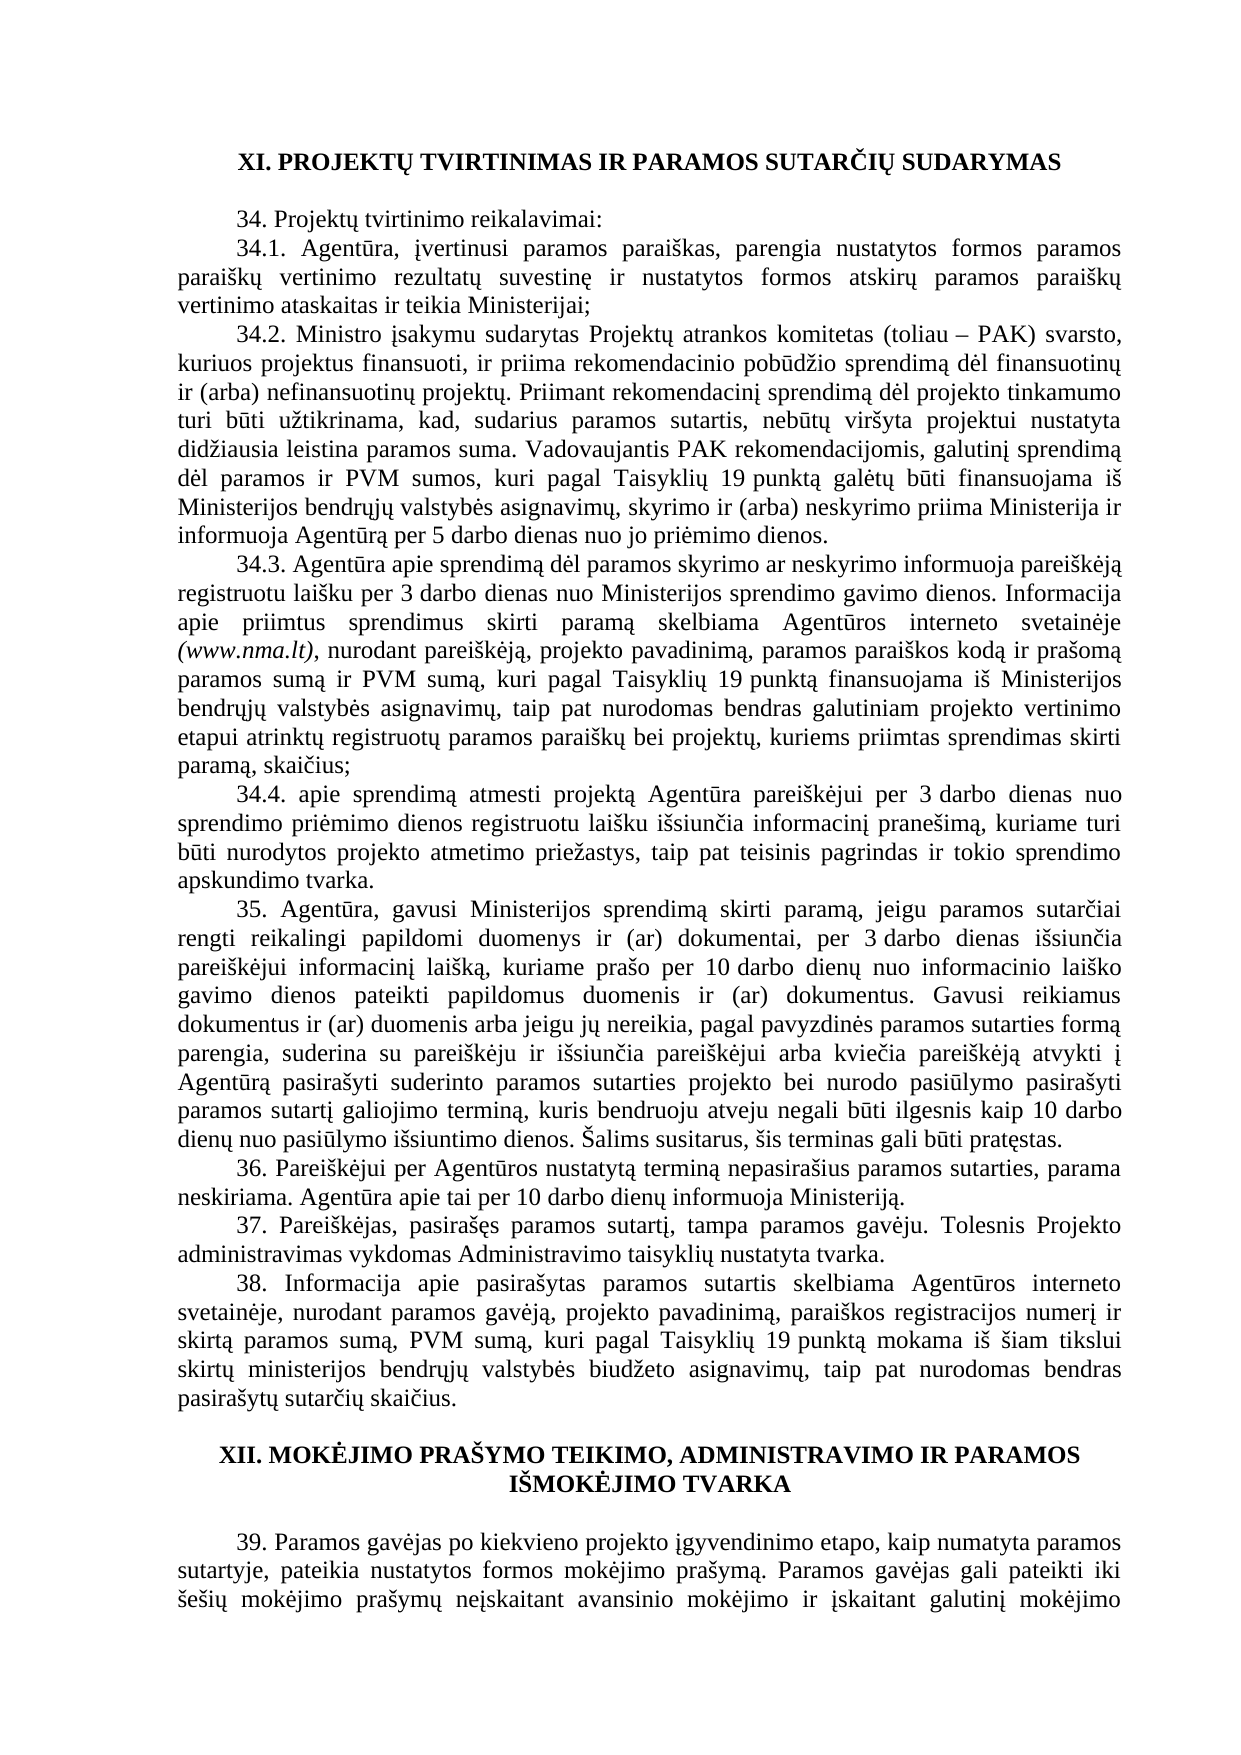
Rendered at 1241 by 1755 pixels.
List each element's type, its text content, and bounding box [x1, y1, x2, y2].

text 36. Pareiškėjui per Agentūros nustatytą terminą nepasirašius paramos sutarties, parama neskiriama. Agentūra apie tai per 10 darbo dienų informuoja Ministeriją. [177, 1153, 1122, 1211]
text 34.1. Agentūra, įvertinusi paramos paraiškas, parengia nustatytos formos paramos paraiškų vertinimo rezultatų suvestinę ir nustatytos formos atskirų paramos paraiškų vertinimo ataskaitas ir teikia Ministerijai; [177, 233, 1122, 319]
text 34.2. Ministro įsakymu sudarytas Projektų atrankos komitetas (toliau – PAK) svarsto, kuriuos projektus finansuoti, ir priima rekomendacinio pobūdžio sprendimą dėl finansuotinų ir (arba) nefinansuotinų projektų. Priimant rekomendacinį sprendimą dėl projekto tinkamumo turi būti užtikrinama, kad, sudarius paramos sutartis, nebūtų viršyta projektui nustatyta didžiausia leistina paramos suma. Vadovaujantis PAK rekomendacijomis, galutinį sprendimą dėl paramos ir PVM sumos, kuri pagal Taisyklių 19 punktą galėtų būti finansuojama iš Ministerijos bendrųjų valstybės asignavimų, skyrimo ir (arba) neskyrimo priima Ministerija ir informuoja Agentūrą per 5 darbo dienas nuo jo priėmimo dienos. [177, 319, 1122, 549]
text XII. MOKĖJIMO PRAŠYMO TEIKIMO, ADMINISTRAVIMO IR PARAMOS IŠMOKĖJIMO TVARKA [177, 1441, 1122, 1498]
text 34. Projektų tvirtinimo reikalavimai: [177, 204, 1122, 233]
text 34.4. apie sprendimą atmesti projektą Agentūra pareiškėjui per 3 darbo dienas nuo sprendimo priėmimo dienos registruotu laišku išsiunčia informacinį pranešimą, kuriame turi būti nurodytos projekto atmetimo priežastys, taip pat teisinis pagrindas ir tokio sprendimo apskundimo tvarka. [177, 779, 1122, 894]
text 35. Agentūra, gavusi Ministerijos sprendimą skirti paramą, jeigu paramos sutarčiai rengti reikalingi papildomi duomenys ir (ar) dokumentai, per 3 darbo dienas išsiunčia pareiškėjui informacinį laišką, kuriame prašo per 10 darbo dienų nuo informacinio laiško gavimo dienos pateikti papildomus duomenis ir (ar) dokumentus. Gavusi reikiamus dokumentus ir (ar) duomenis arba jeigu jų nereikia, pagal pavyzdinės paramos sutarties formą parengia, suderina su pareiškėju ir išsiunčia pareiškėjui arba kviečia pareiškėją atvykti į Agentūrą pasirašyti suderinto paramos sutarties projekto bei nurodo pasiūlymo pasirašyti paramos sutartį galiojimo terminą, kuris bendruoju atveju negali būti ilgesnis kaip 10 darbo dienų nuo pasiūlymo išsiuntimo dienos. Šalims susitarus, šis terminas gali būti pratęstas. [177, 894, 1122, 1153]
text 37. Pareiškėjas, pasirašęs paramos sutartį, tampa paramos gavėju. Tolesnis Projekto administravimas vykdomas Administravimo taisyklių nustatyta tvarka. [177, 1211, 1122, 1268]
text XI. PROJEKTŲ TVIRTINIMAS IR PARAMOS SUTARČIŲ SUDARYMAS [177, 147, 1122, 176]
text 38. Informacija apie pasirašytas paramos sutartis skelbiama Agentūros interneto svetainėje, nurodant paramos gavėją, projekto pavadinimą, paraiškos registracijos numerį ir skirtą paramos sumą, PVM sumą, kuri pagal Taisyklių 19 punktą mokama iš šiam tikslui skirtų ministerijos bendrųjų valstybės biudžeto asignavimų, taip pat nurodomas bendras pasirašytų sutarčių skaičius. [177, 1268, 1122, 1412]
text 34.3. Agentūra apie sprendimą dėl paramos skyrimo ar neskyrimo informuoja pareiškėją registruotu laišku per 3 darbo dienas nuo Ministerijos sprendimo gavimo dienos. Informacija apie priimtus sprendimus skirti paramą skelbiama Agentūros interneto svetainėje (www.nma.lt), nurodant pareiškėją, projekto pavadinimą, paramos paraiškos kodą ir prašomą paramos sumą ir PVM sumą, kuri pagal Taisyklių 19 punktą finansuojama iš Ministerijos bendrųjų valstybės asignavimų, taip pat nurodomas bendras galutiniam projekto vertinimo etapui atrinktų registruotų paramos paraiškų bei projektų, kuriems priimtas sprendimas skirti paramą, skaičius; [177, 549, 1122, 779]
text 39. Paramos gavėjas po kiekvieno projekto įgyvendinimo etapo, kaip numatyta paramos sutartyje, pateikia nustatytos formos mokėjimo prašymą. Paramos gavėjas gali pateikti iki šešių mokėjimo prašymų neįskaitant avansinio mokėjimo ir įskaitant galutinį mokėjimo [177, 1527, 1122, 1613]
